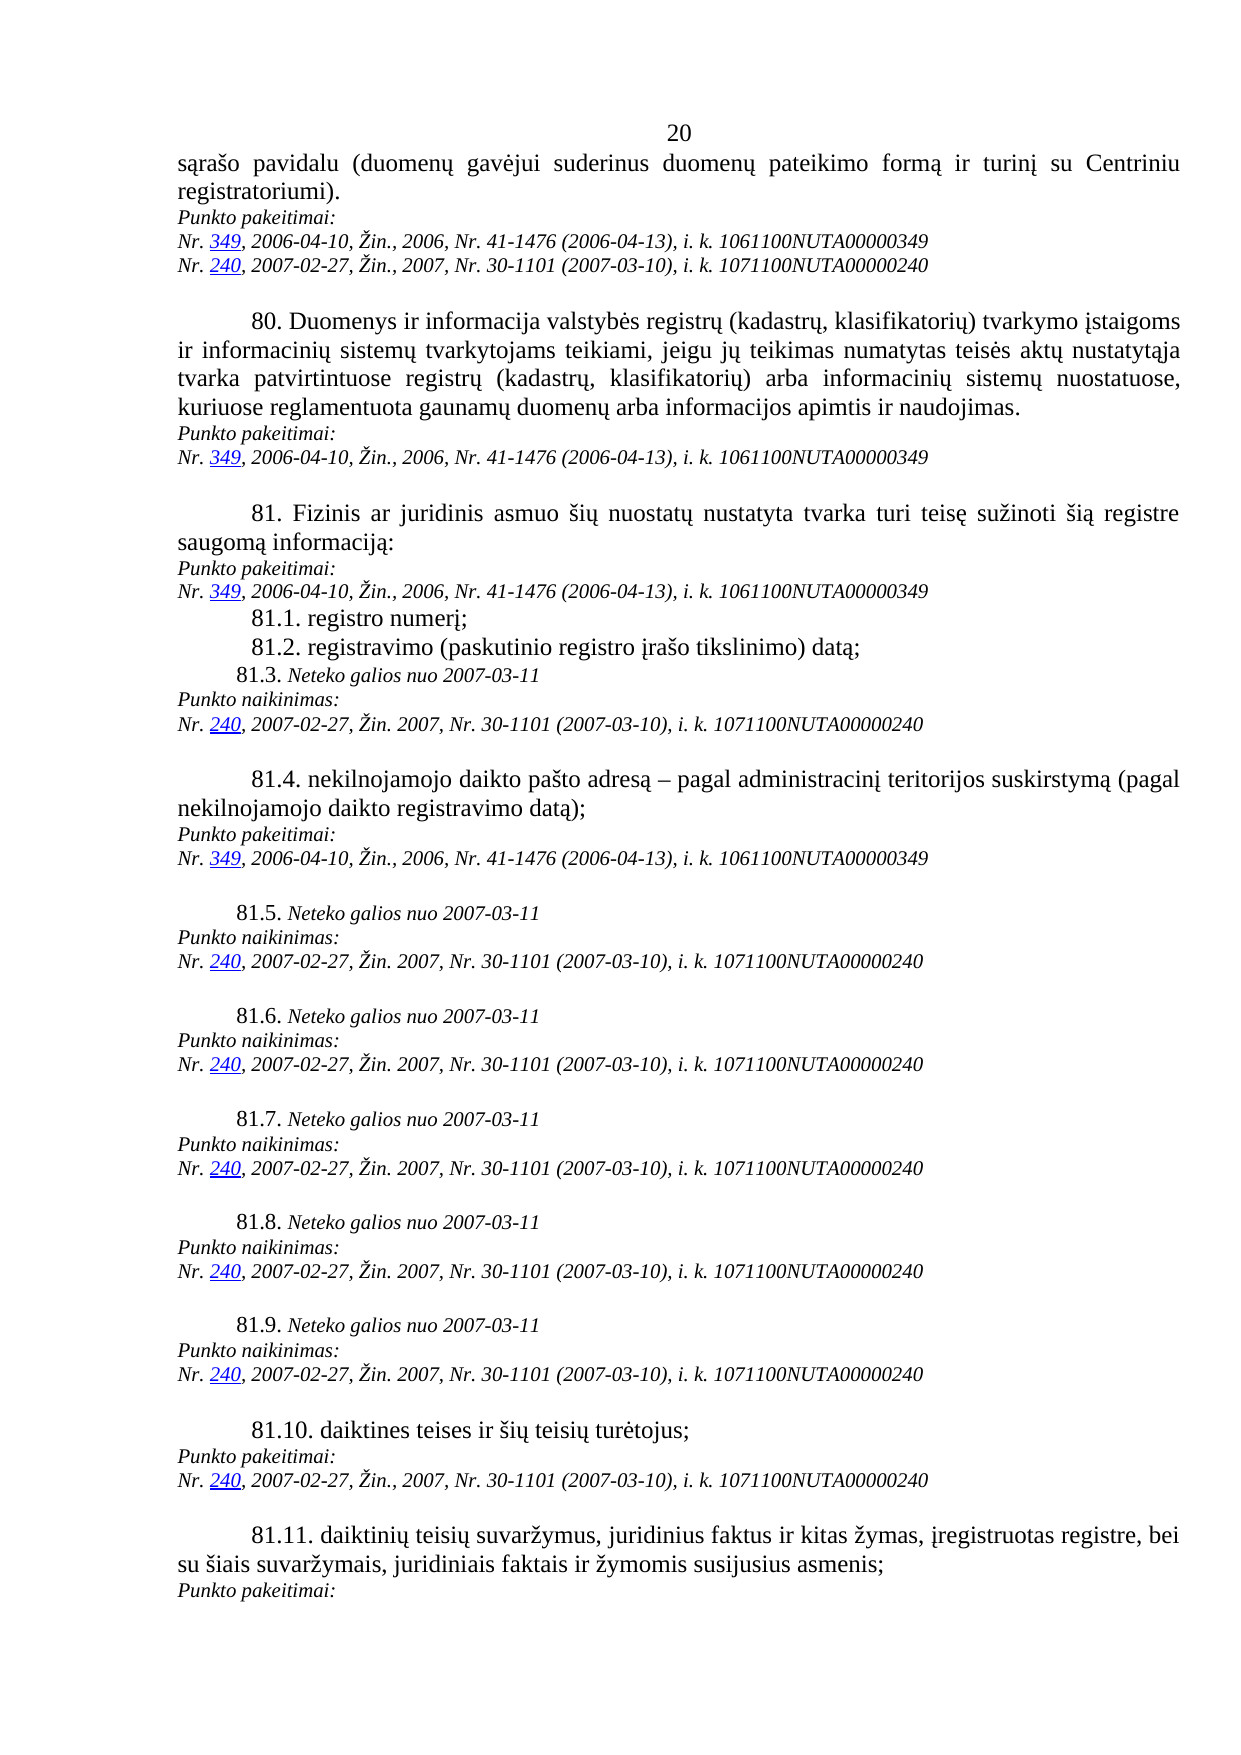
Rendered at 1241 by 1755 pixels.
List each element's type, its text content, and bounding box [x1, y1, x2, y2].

text 81.1. registro numerį; [177, 603, 1181, 632]
text Nr. 240, 2007-02-27, Žin. 2007, Nr. 30-1101 (2007-03-10), i. k. 1071100NUTA00000240 [177, 711, 1181, 736]
text 81.8. Neteko galios nuo 2007-03-11 [177, 1208, 1181, 1235]
text Punkto pakeitimai: [177, 822, 1181, 846]
text 81.6. Neteko galios nuo 2007-03-11 [177, 1002, 1181, 1028]
text Nr. 240, 2007-02-27, Žin., 2007, Nr. 30-1101 (2007-03-10), i. k. 1071100NUTA00000240 [177, 1468, 1181, 1492]
text Punkto pakeitimai: [177, 205, 1181, 229]
text 81.11. daiktinių teisių suvaržymus, juridinius faktus ir kitas žymas, įregistruotas registre, bei su šiais suvaržymais, juridiniais faktais ir žymomis susijusius asmenis; [177, 1520, 1181, 1578]
text 81.9. Neteko galios nuo 2007-03-11 [177, 1312, 1181, 1338]
text 81.3. Neteko galios nuo 2007-03-11 [177, 661, 1181, 687]
text 81.5. Neteko galios nuo 2007-03-11 [177, 899, 1181, 925]
text Nr. 240, 2007-02-27, Žin. 2007, Nr. 30-1101 (2007-03-10), i. k. 1071100NUTA00000240 [177, 949, 1181, 973]
text Punkto naikinimas: [177, 1338, 1181, 1362]
text 81.7. Neteko galios nuo 2007-03-11 [177, 1105, 1181, 1131]
text Punkto naikinimas: [177, 687, 1181, 711]
text Punkto pakeitimai: [177, 421, 1181, 445]
text Nr. 240, 2007-02-27, Žin. 2007, Nr. 30-1101 (2007-03-10), i. k. 1071100NUTA00000240 [177, 1052, 1181, 1076]
text Punkto pakeitimai: [177, 1578, 1181, 1602]
text Nr. 349, 2006-04-10, Žin., 2006, Nr. 41-1476 (2006-04-13), i. k. 1061100NUTA00000349 [177, 846, 1181, 870]
text sąrašo pavidalu (duomenų gavėjui suderinus duomenų pateikimo formą ir turinį su Centriniu registratoriumi). [177, 148, 1181, 205]
text Punkto naikinimas: [177, 1028, 1181, 1052]
text 81.4. nekilnojamojo daikto pašto adresą – pagal administracinį teritorijos suskirstymą (pagal nekilnojamojo daikto registravimo datą); [177, 764, 1181, 822]
text Nr. 349, 2006-04-10, Žin., 2006, Nr. 41-1476 (2006-04-13), i. k. 1061100NUTA00000349 [177, 229, 1181, 253]
text Nr. 240, 2007-02-27, Žin., 2007, Nr. 30-1101 (2007-03-10), i. k. 1071100NUTA00000240 [177, 253, 1181, 277]
text Punkto pakeitimai: [177, 1443, 1181, 1468]
text Nr. 240, 2007-02-27, Žin. 2007, Nr. 30-1101 (2007-03-10), i. k. 1071100NUTA00000240 [177, 1156, 1181, 1179]
text 81.10. daiktines teises ir šių teisių turėtojus; [177, 1415, 1181, 1443]
text 80. Duomenys ir informacija valstybės registrų (kadastrų, klasifikatorių) tvarkymo įstaigoms ir informacinių sistemų tvarkytojams teikiami, jeigu jų teikimas numatytas teisės aktų nustatytąja tvarka patvirtintuose registrų (kadastrų, klasifikatorių) arba informacinių sistemų nuostatuose, kuriuose reglamentuota gaunamų duomenų arba informacijos apimtis ir naudojimas. [177, 306, 1181, 421]
text Nr. 349, 2006-04-10, Žin., 2006, Nr. 41-1476 (2006-04-13), i. k. 1061100NUTA00000349 [177, 579, 1181, 603]
text 81.2. registravimo (paskutinio registro įrašo tikslinimo) datą; [177, 632, 1181, 661]
text Punkto pakeitimai: [177, 555, 1181, 579]
text Punkto naikinimas: [177, 925, 1181, 949]
text Nr. 240, 2007-02-27, Žin. 2007, Nr. 30-1101 (2007-03-10), i. k. 1071100NUTA00000240 [177, 1259, 1181, 1283]
text Nr. 240, 2007-02-27, Žin. 2007, Nr. 30-1101 (2007-03-10), i. k. 1071100NUTA00000240 [177, 1362, 1181, 1386]
text Nr. 349, 2006-04-10, Žin., 2006, Nr. 41-1476 (2006-04-13), i. k. 1061100NUTA00000349 [177, 445, 1181, 469]
text 81. Fizinis ar juridinis asmuo šių nuostatų nustatyta tvarka turi teisę sužinoti šią registre saugomą informaciją: [177, 498, 1181, 555]
text Punkto naikinimas: [177, 1235, 1181, 1259]
text Punkto naikinimas: [177, 1131, 1181, 1156]
